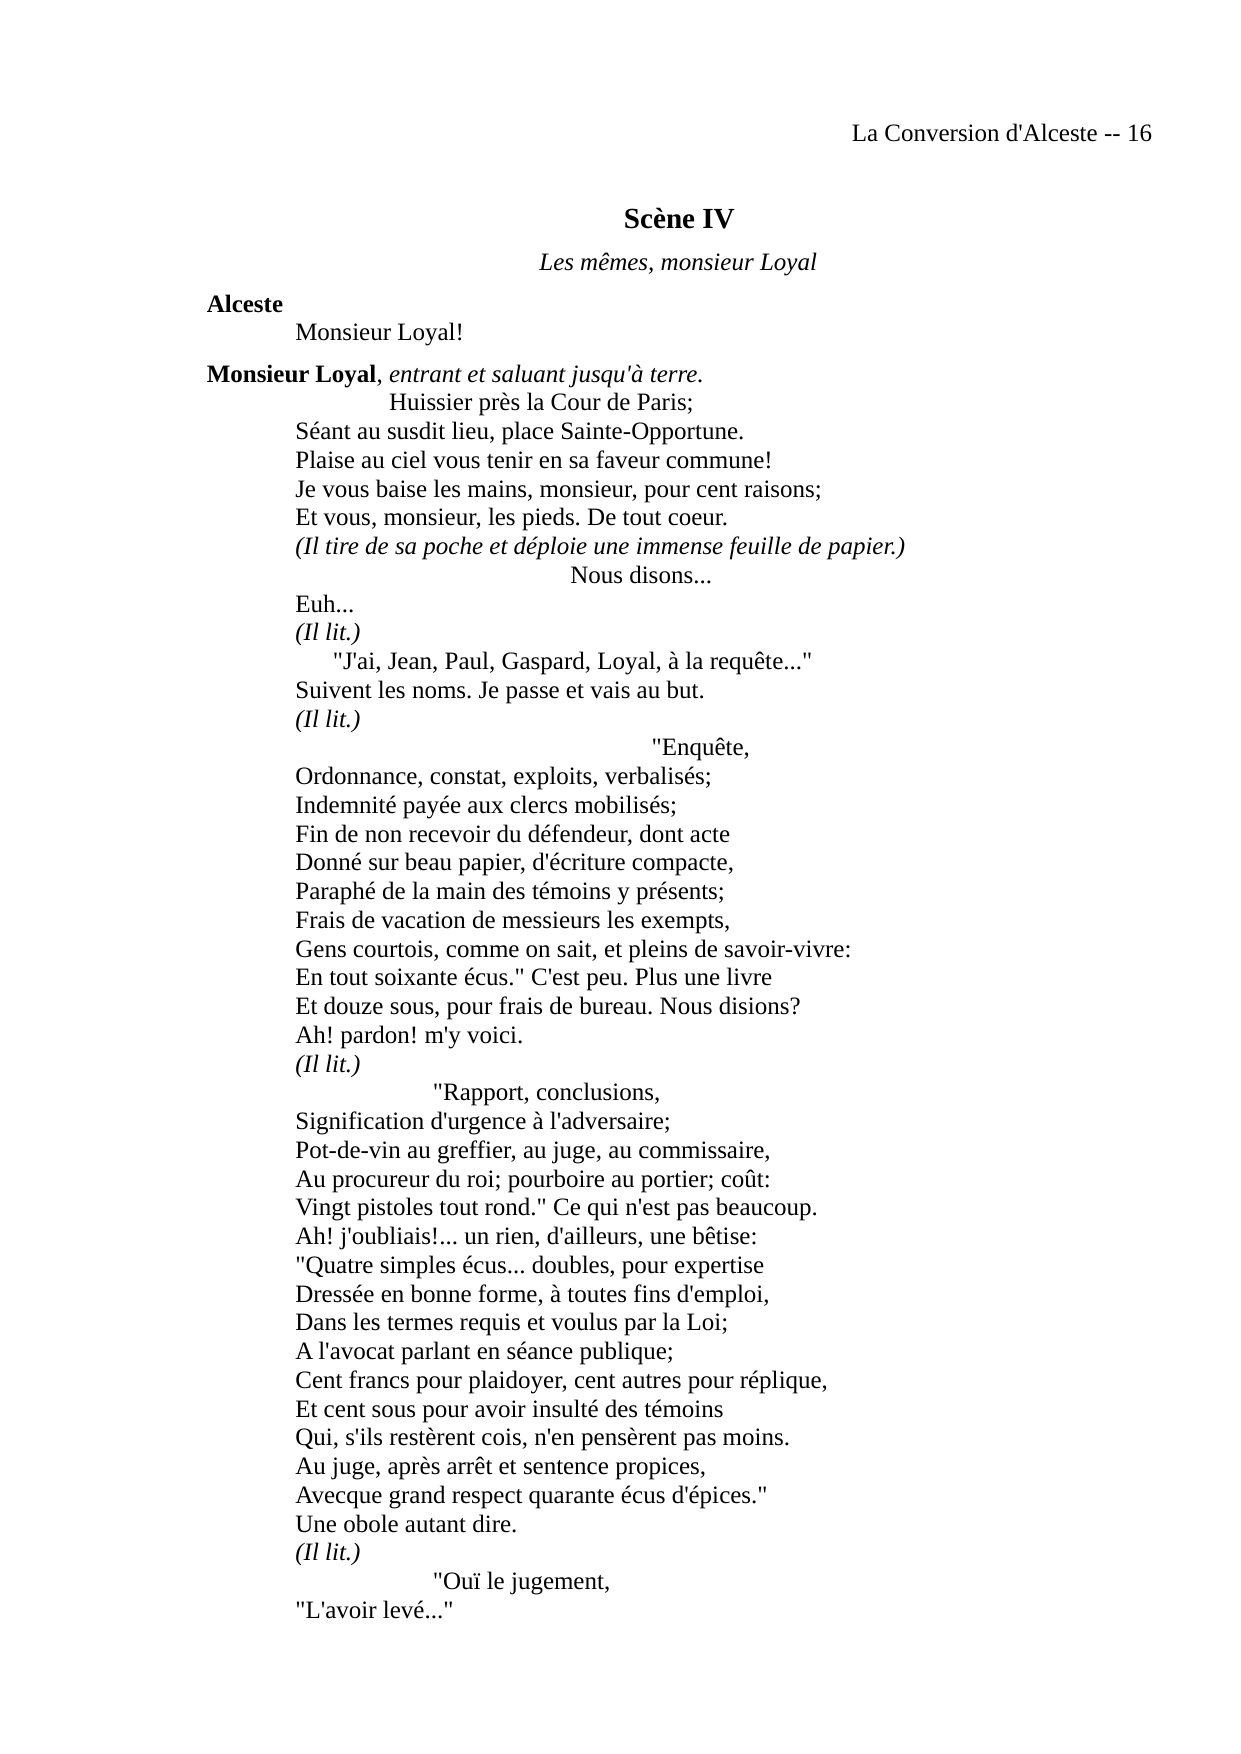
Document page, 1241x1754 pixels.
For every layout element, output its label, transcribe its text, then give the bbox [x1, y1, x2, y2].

text Monsieur Loyal, entrant et saluant jusqu'à terre. Huissier près la Cour de Paris; Séant au susdit lieu, place Sainte-Opportune. Plaise au ciel vous tenir en sa faveur commune! Je vous baise les mains, monsieur, pour cent raisons; Et vous, monsieur, les pieds. De tout coeur. (Il tire de sa poche et déploie une immense feuille de papier.) Nous disons... Euh... (Il lit.) "J'ai, Jean, Paul, Gaspard, Loyal, à la requête..." Suivent les noms. Je passe et vais au but. (Il lit.) "Enquête, Ordonnance, constat, exploits, verbalisés; Indemnité payée aux clercs mobilisés; Fin de non recevoir du défendeur, dont acte Donné sur beau papier, d'écriture compacte, Paraphé de la main des témoins y présents; Frais de vacation de messieurs les exempts, Gens courtois, comme on sait, et pleins de savoir-vivre: En tout soixante écus." C'est peu. Plus une livre Et douze sous, pour frais de bureau. Nous disions? Ah! pardon! m'y voici. (Il lit.) "Rapport, conclusions, Signification d'urgence à l'adversaire; Pot-de-vin au greffier, au juge, au commissaire, Au procureur du roi; pourboire au portier; coût: Vingt pistoles tout rond." Ce qui n'est pas beaucoup. Ah! j'oubliais!... un rien, d'ailleurs, une bêtise: "Quatre simples écus... doubles, pour expertise Dressée en bonne forme, à toutes fins d'emploi, Dans les termes requis et voulus par la Loi; A l'avocat parlant en séance publique; Cent francs pour plaidoyer, cent autres pour réplique, Et cent sous pour avoir insulté des témoins Qui, s'ils restèrent cois, n'en pensèrent pas moins. Au juge, après arrêt et sentence propices, Avecque grand respect quarante écus d'épices." Une obole autant dire. (Il lit.) "Ouï le jugement, "L'avoir levé..." [207, 359, 1152, 1624]
text Alceste Monsieur Loyal! [207, 289, 1152, 346]
text Les mêmes, monsieur Loyal [207, 247, 1152, 276]
subtitle Scène IV [207, 201, 1152, 235]
